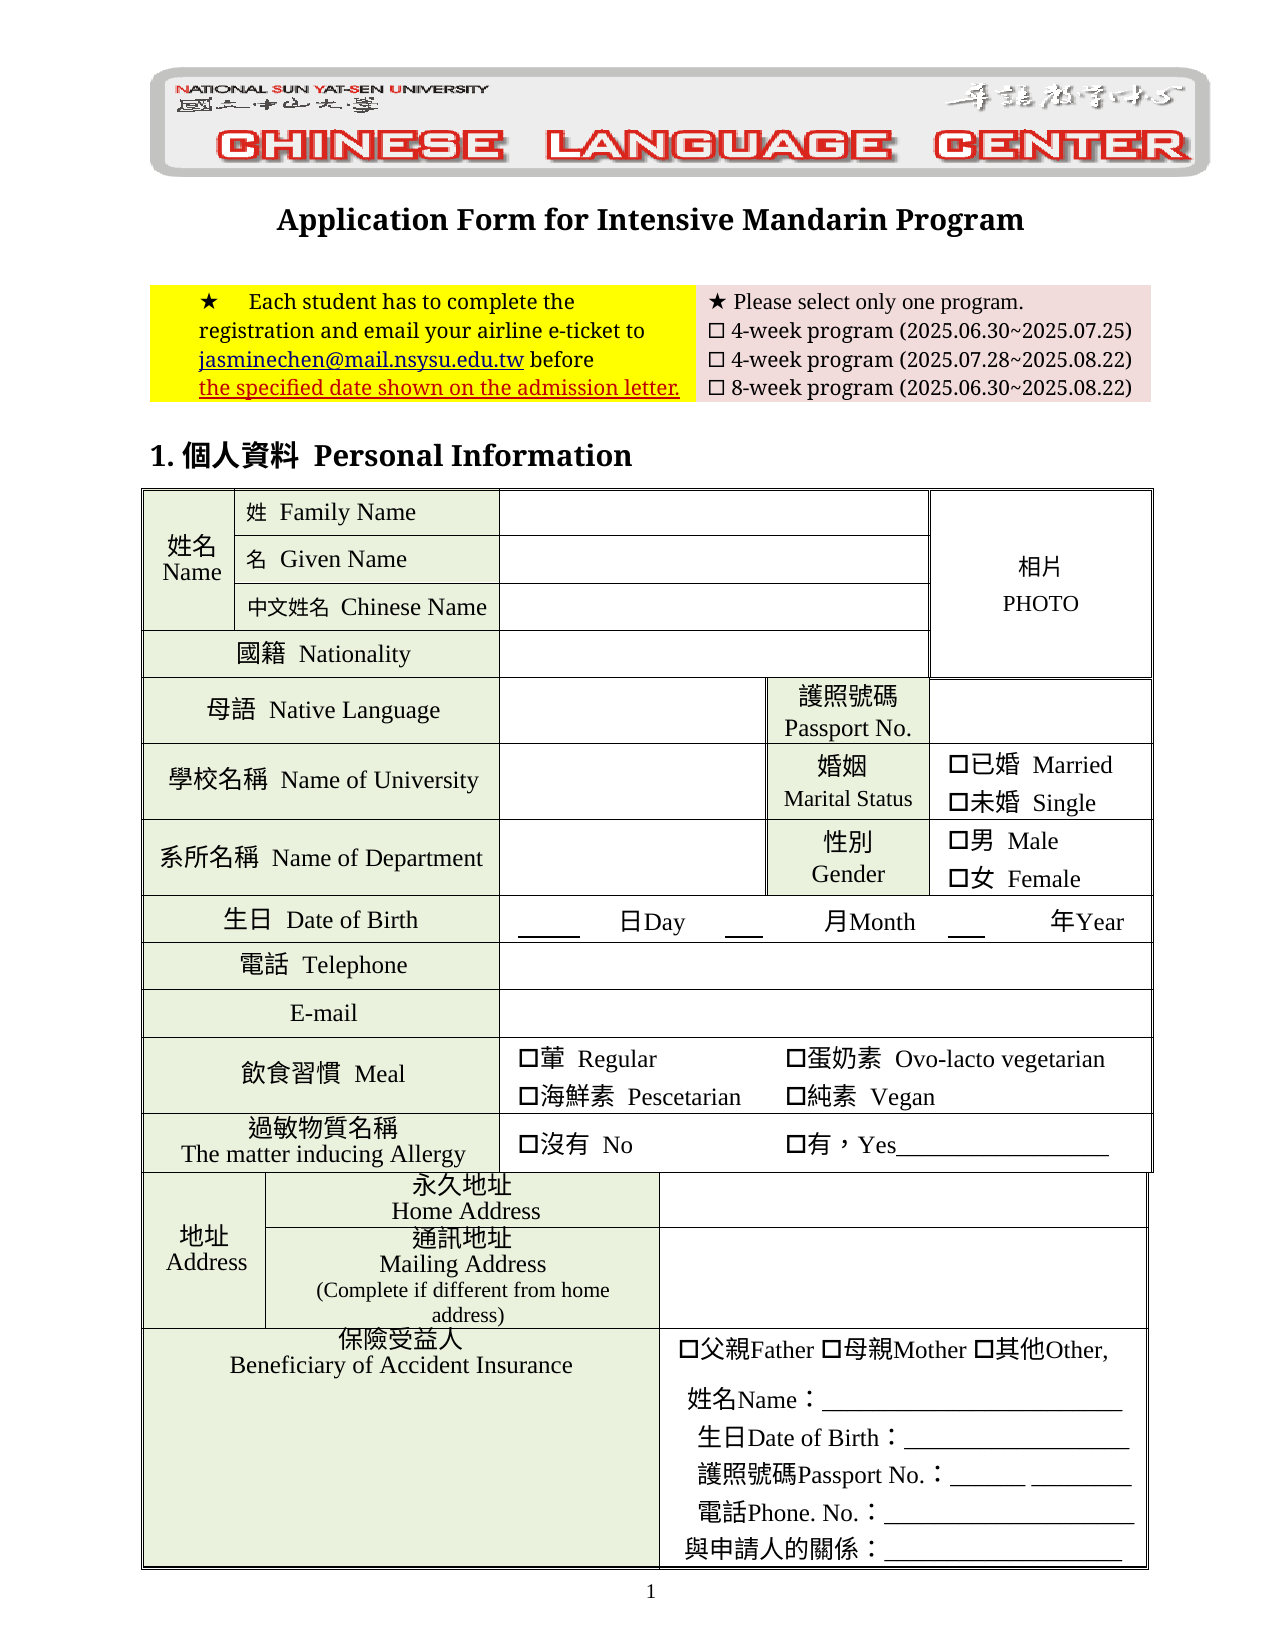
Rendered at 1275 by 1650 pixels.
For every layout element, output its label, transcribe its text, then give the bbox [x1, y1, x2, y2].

table_cell 地址 Address [144, 1173, 265, 1328]
table_cell 母語 Native Language [144, 678, 499, 743]
table_cell [660, 1173, 1146, 1227]
table_cell 學校名稱 Name of University [144, 744, 499, 819]
table_cell [500, 631, 928, 677]
table_header [500, 491, 928, 535]
table_cell 過敏物質名稱 The matter inducing Allergy [144, 1114, 499, 1172]
table_cell 性別 Gender [768, 820, 929, 895]
table_cell 國籍 Nationality [144, 631, 499, 677]
table_cell [500, 584, 928, 630]
table_cell 中文姓名 Chinese Name [235, 584, 499, 630]
table_cell [500, 744, 765, 819]
table_cell [500, 820, 765, 895]
table_cell 婚姻 Marital Status [768, 744, 929, 819]
table_cell 月Month [812, 896, 929, 942]
subtitle Application Form for Intensive Mandarin Program [150, 199, 1152, 238]
table_cell 飲食習慣 Meal [144, 1038, 499, 1113]
table_cell 永久地址 Home Address [266, 1173, 659, 1227]
table_cell [500, 536, 928, 582]
table_cell [707, 896, 812, 942]
table_cell 有，Yes_________________ [767, 1114, 1151, 1172]
table_cell [500, 990, 1151, 1037]
table_cell E-mail [144, 990, 499, 1037]
table_cell 生日 Date of Birth [144, 896, 499, 942]
table_cell 蛋奶素 Ovo-lacto vegetarian 純素 Vegan [767, 1038, 1151, 1113]
table_cell 護照號碼 Passport No. [768, 678, 929, 743]
table_cell 已婚 Married 未婚 Single [930, 744, 1151, 819]
table_cell 保險受益人 Beneficiary of Accident Insurance [144, 1329, 659, 1566]
subtitle 1. 個人資料 Personal Information [150, 433, 1152, 475]
table_cell 日Day [607, 896, 707, 942]
table_cell 父親Father 母親Mother 其他Other, 姓名Name：________________________ 生日Date of Birth：__________________ 護照號碼Passport No.：______ ________ 電話Phone. No.：____________________ 與申請人的關係：___________________ Relationship with applicant [660, 1329, 1146, 1566]
table_cell [500, 896, 607, 942]
table_cell [660, 1228, 1146, 1328]
table_cell 系所名稱 Name of Department [144, 820, 499, 895]
table_cell 男 Male 女 Female [930, 820, 1151, 895]
table_cell [500, 943, 1151, 989]
table_header 相片 PHOTO [931, 491, 1151, 677]
table_cell [929, 896, 1041, 942]
table_cell 沒有 No [500, 1114, 767, 1172]
table_cell 名 Given Name [235, 536, 499, 582]
table_header ★ Please select only one program.  4-week program (2025.06.30~2025.07.25)  4-week program (2025.07.28~2025.08.22)  8-week program (2025.06.30~2025.08.22) [696, 285, 1151, 402]
table_cell [930, 680, 1151, 743]
table_header 姓名 Name [144, 491, 234, 630]
table_header Each student has to complete the registration and email your airline e-ticket to jasminechen@mail.nsysu.edu.tw before the specified date shown on the admission letter. [150, 285, 696, 402]
table_cell 葷 Regular 海鮮素 Pescetarian [500, 1038, 767, 1113]
table_header 姓 Family Name [235, 491, 499, 535]
table_cell 年Year [1041, 896, 1151, 942]
table_cell [500, 678, 765, 743]
table_cell 通訊地址 Mailing Address (Complete if different from home address) [266, 1228, 659, 1328]
table_cell 電話 Telephone [144, 943, 499, 989]
